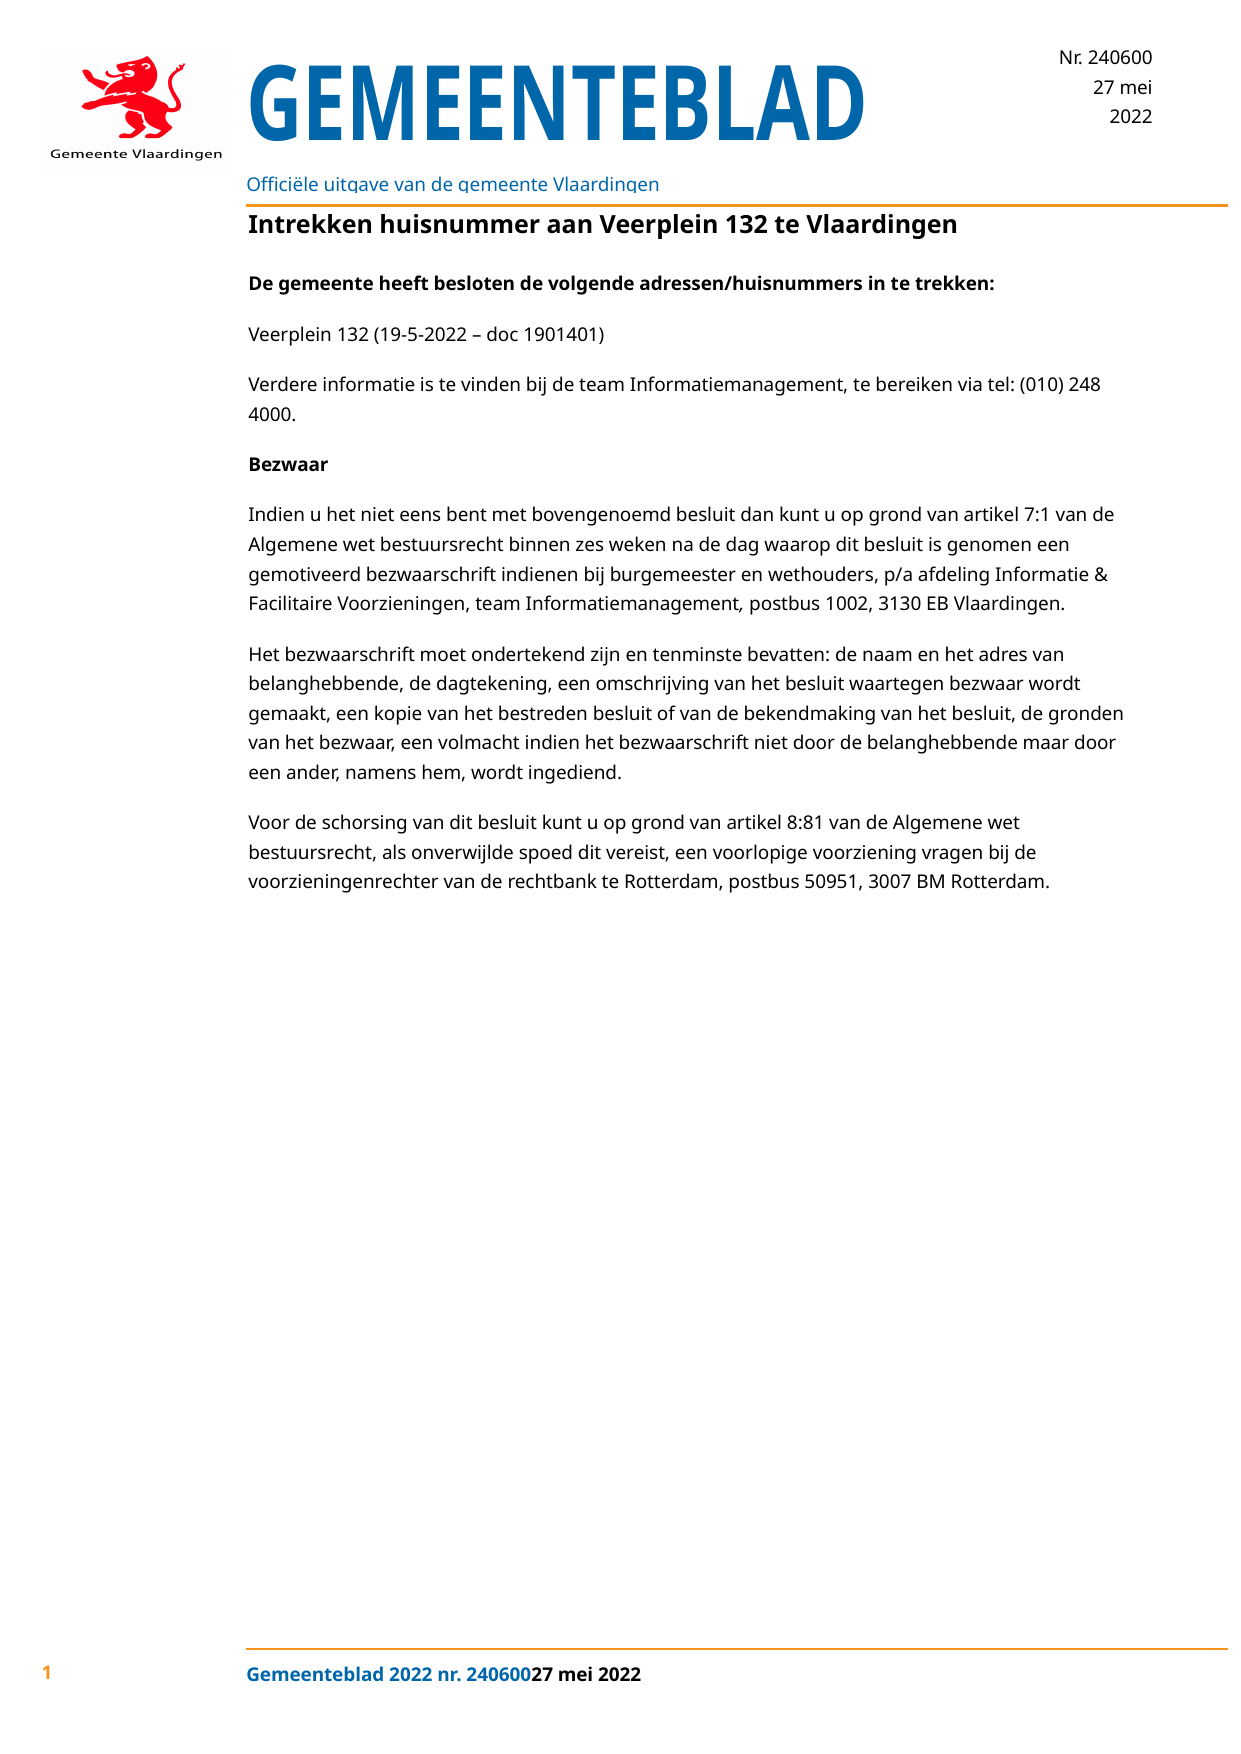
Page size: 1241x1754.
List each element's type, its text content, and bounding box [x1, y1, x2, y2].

text Bezwaar [248, 451, 1152, 477]
text Veerplein 132 (19-5-2022 – doc 1901401) [248, 321, 1152, 346]
text Indien u het niet eens bent met bovengenoemd besluit dan kunt u op grond van artikel 7:1 van de Algemene wet bestuursrecht binnen zes weken na de dag waarop dit besluit is genomen een gemotiveerd bezwaarschrift indienen bij burgemeester en wethouders, p/a afdeling Informatie & Facilitaire Voorzieningen, team Informatiemanagement, postbus 1002, 3130 EB Vlaardingen. [248, 502, 1152, 616]
text Intrekken huisnummer aan Veerplein 132 te Vlaardingen [248, 207, 1152, 241]
text Het bezwaarschrift moet ondertekend zijn en tenminste bevatten: de naam en het adres van belanghebbende, de dagtekening, een omschrijving van het besluit waartegen bezwaar wordt gemaakt, een kopie van het bestreden besluit of van de bekendmaking van het besluit, de gronden van het bezwaar, een volmacht indien het bezwaarschrift niet door de belanghebbende maar door een ander, namens hem, wordt ingediend. [248, 641, 1152, 785]
text De gemeente heeft besloten de volgende adressen/huisnummers in te trekken: [248, 270, 1152, 296]
text Voor de schorsing van dit besluit kunt u op grond van artikel 8:81 van de Algemene wet bestuursrecht, als onverwijlde spoed dit vereist, een voorlopige voorziening vragen bij de voorzieningenrechter van de rechtbank te Rotterdam, postbus 50951, 3007 BM Rotterdam. [248, 809, 1152, 894]
text Verdere informatie is te vinden bij de team Informatiemanagement, te bereiken via tel: (010) 248 4000. [248, 371, 1152, 426]
picture [41, 47, 231, 172]
